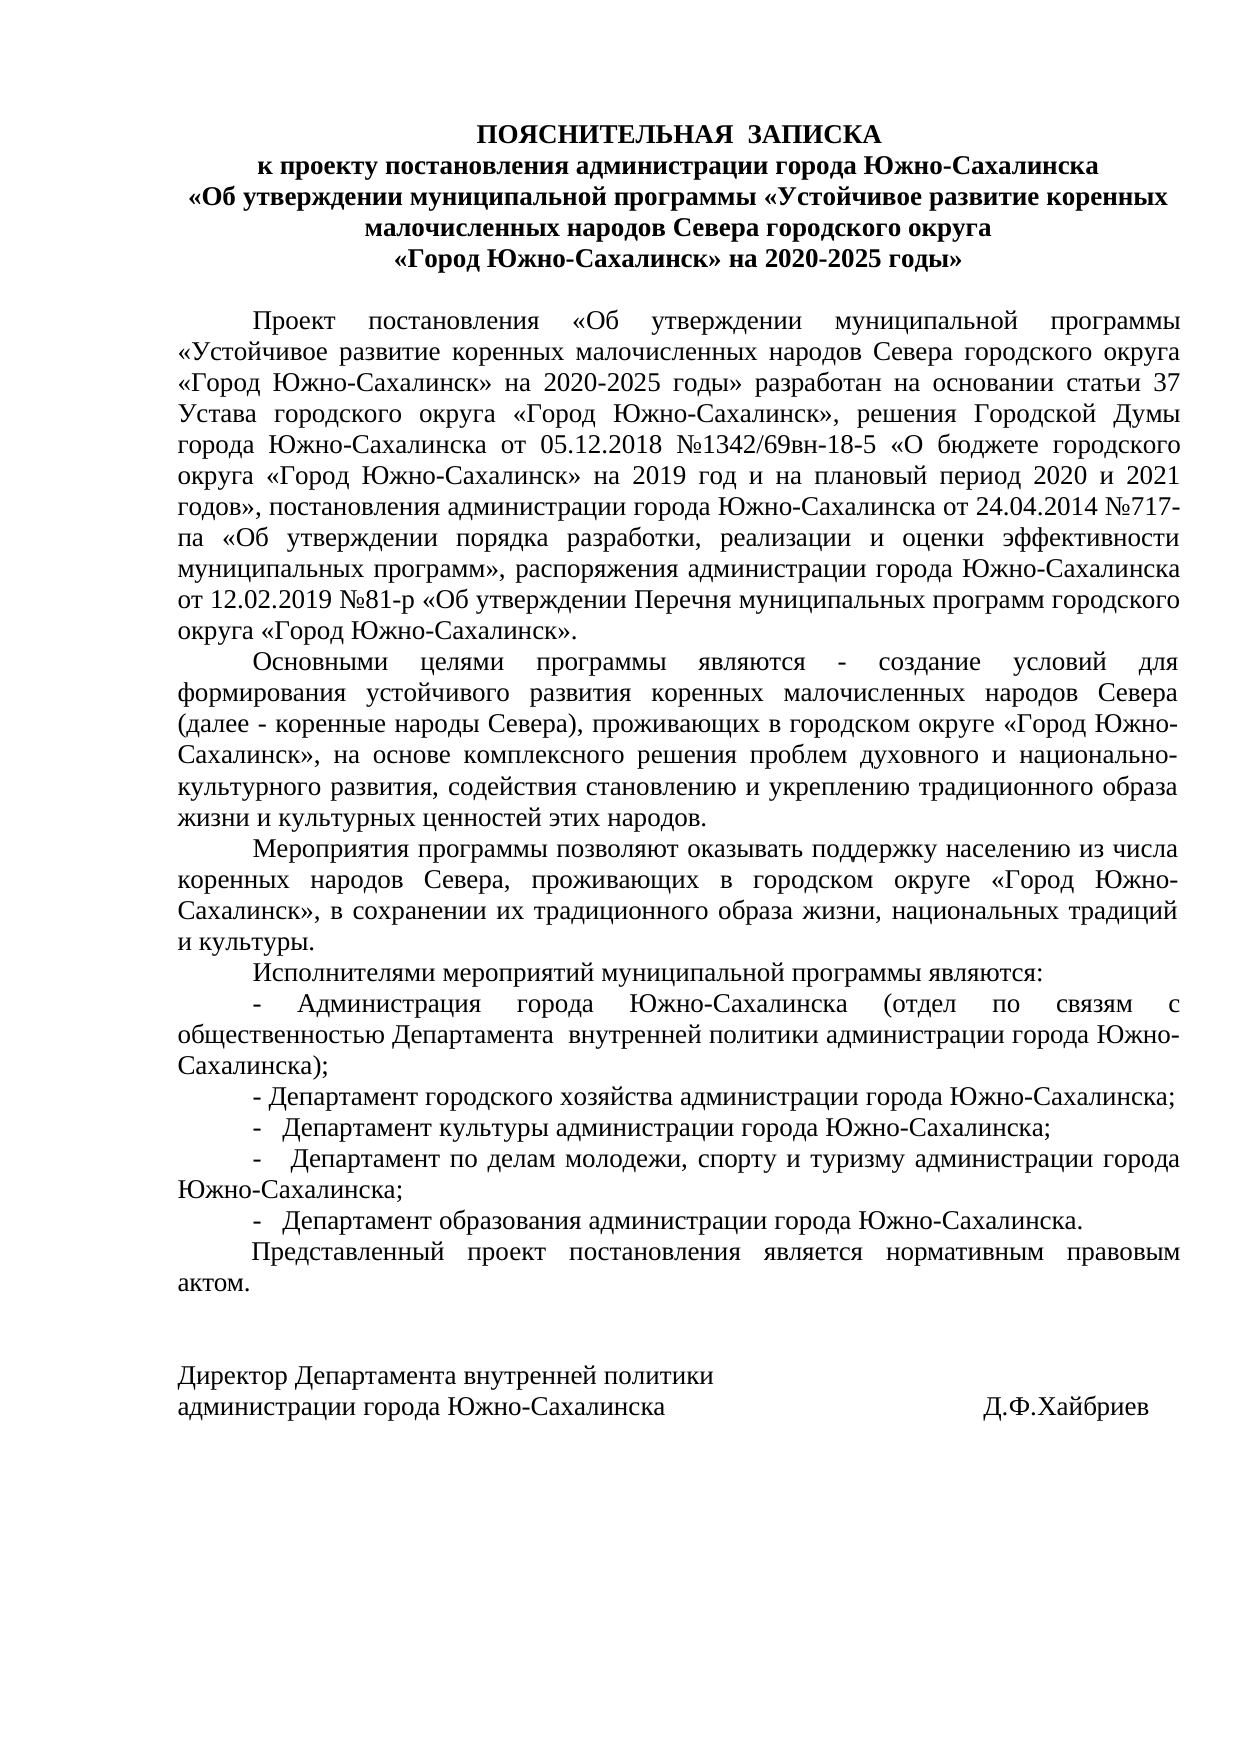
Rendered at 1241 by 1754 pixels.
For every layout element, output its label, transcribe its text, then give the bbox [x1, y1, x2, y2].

text Основными целями программы являются - создание условий для формирования устойчивого развития коренных малочисленных народов Севера (далее - коренные народы Севера), проживающих в городском округе «Город Южно-Сахалинск», на основе комплексного решения проблем духовного и национально-культурного развития, содействия становлению и укреплению традиционного образа жизни и культурных ценностей этих народов. [177, 646, 1179, 832]
text администрации города Южно-Сахалинска Д.Ф.Хайбриев [177, 1391, 1179, 1422]
text Проект постановления «Об утверждении муниципальной программы «Устойчивое развитие коренных малочисленных народов Севера городского округа «Город Южно-Сахалинск» на 2020-2025 годы» разработан на основании статьи 37 Устава городского округа «Город Южно-Сахалинск», решения Городской Думы города Южно-Сахалинска от 05.12.2018 №1342/69вн-18-5 «О бюджете городского округа «Город Южно-Сахалинск» на 2019 год и на плановый период 2020 и 2021 годов», постановления администрации города Южно-Сахалинска от 24.04.2014 №717-па «Об утверждении порядка разработки, реализации и оценки эффективности муниципальных программ», распоряжения администрации города Южно-Сахалинска от 12.02.2019 №81-р «Об утверждении Перечня муниципальных программ городского округа «Город Южно-Сахалинск». [177, 304, 1181, 646]
text - Департамент культуры администрации города Южно-Сахалинска; [177, 1111, 1181, 1142]
text Исполнителями мероприятий муниципальной программы являются: [177, 956, 1179, 987]
text - Департамент по делам молодежи, спорту и туризму администрации города Южно-Сахалинска; [177, 1142, 1181, 1204]
text - Администрация города Южно-Сахалинска (отдел по связям с общественностью Департамента внутренней политики администрации города Южно-Сахалинска); [177, 987, 1181, 1080]
text «Город Южно-Сахалинск» на 2020-2025 годы» [177, 242, 1179, 273]
text Директор Департамента внутренней политики [177, 1360, 1179, 1391]
text - Департамент городского хозяйства администрации города Южно-Сахалинска; [177, 1080, 1181, 1111]
text Мероприятия программы позволяют оказывать поддержку населению из числа коренных народов Севера, проживающих в городском округе «Город Южно-Сахалинск», в сохранении их традиционного образа жизни, национальных традиций и культуры. [177, 832, 1179, 956]
text Представленный проект постановления является нормативным правовым актом. [177, 1236, 1181, 1298]
text - Департамент образования администрации города Южно-Сахалинска. [177, 1204, 1181, 1236]
text к проекту постановления администрации города Южно-Сахалинска [177, 149, 1179, 180]
text ПОЯСНИТЕЛЬНАЯ ЗАПИСКА [177, 118, 1181, 149]
text «Об утверждении муниципальной программы «Устойчивое развитие коренных малочисленных народов Севера городского округа [177, 180, 1179, 242]
